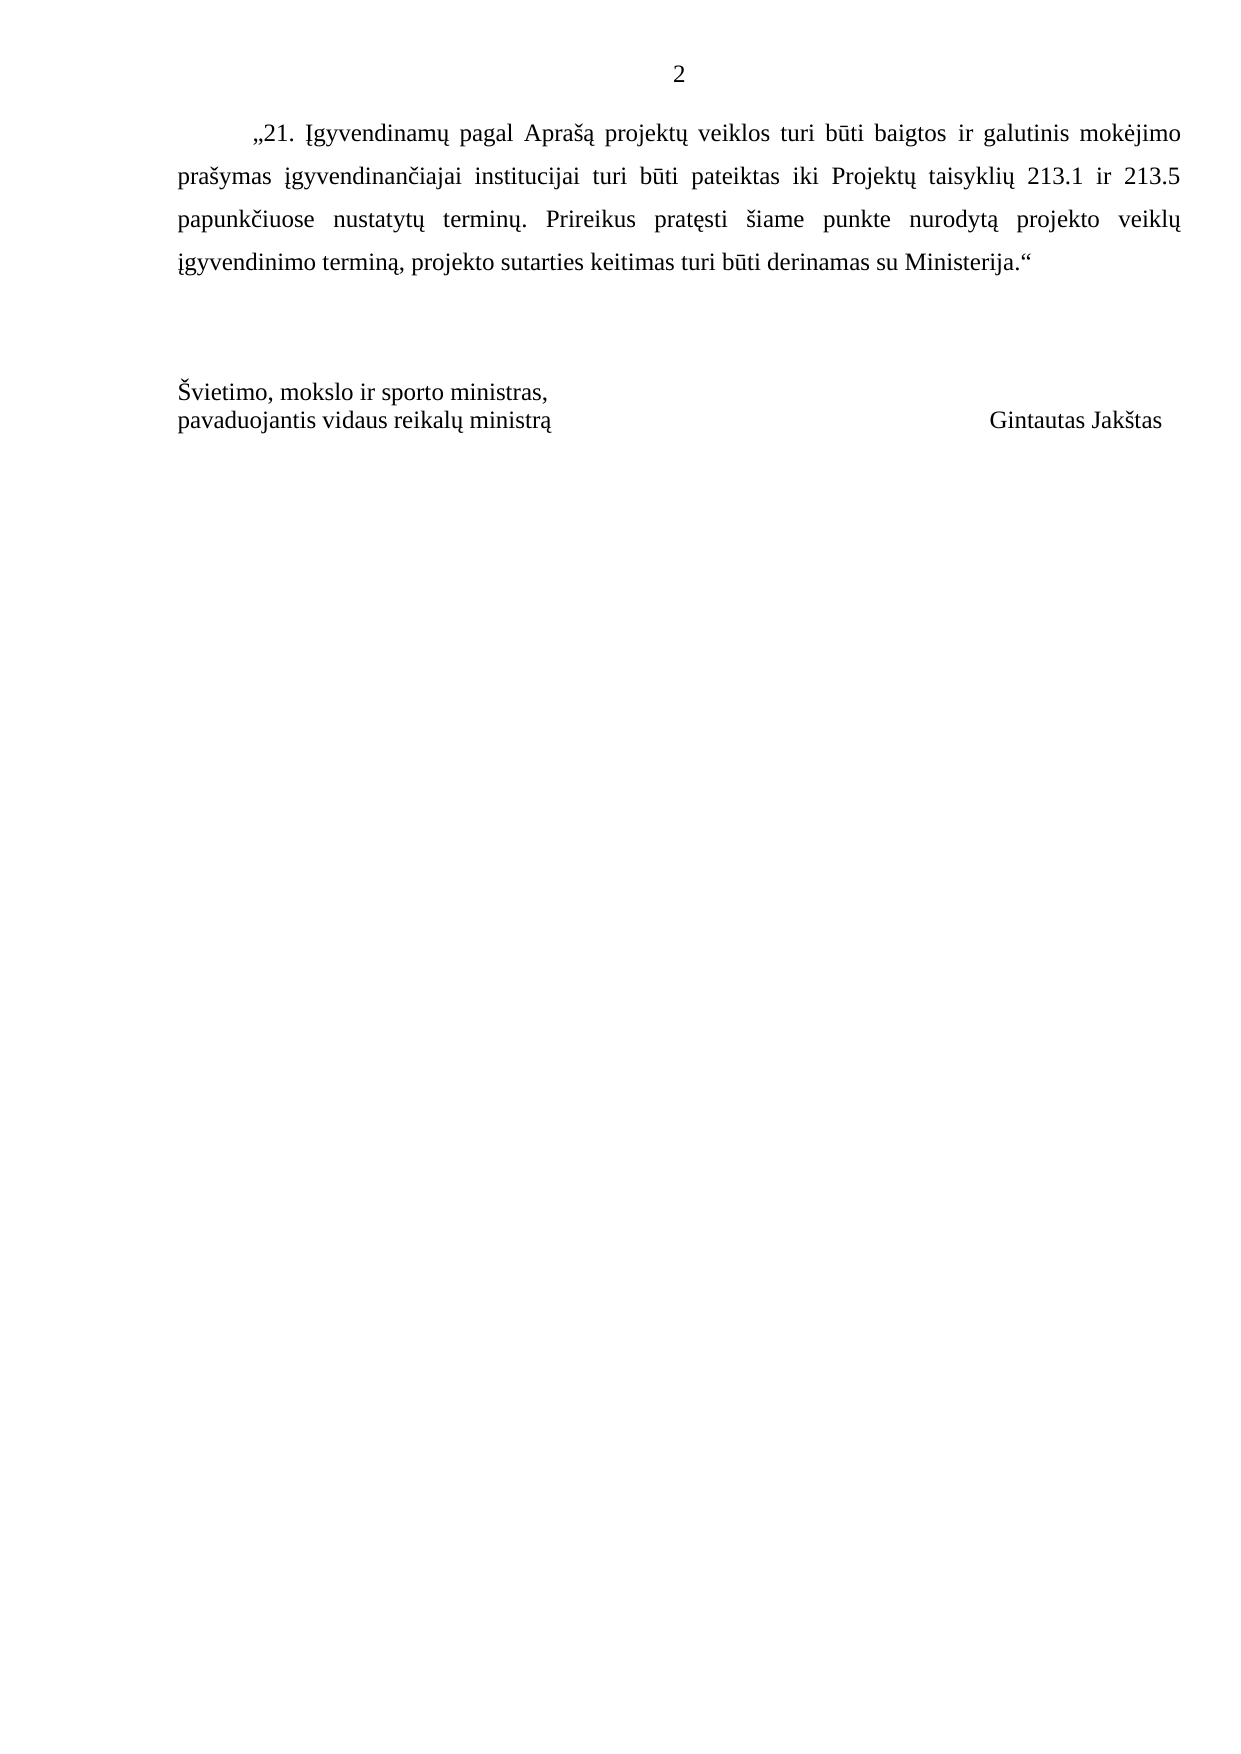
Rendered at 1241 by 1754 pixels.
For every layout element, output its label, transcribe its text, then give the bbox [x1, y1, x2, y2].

text pavaduojantis vidaus reikalų ministrą Gintautas Jakštas [177, 406, 1181, 434]
text „21. Įgyvendinamų pagal Aprašą projektų veiklos turi būti baigtos ir galutinis mokėjimo prašymas įgyvendinančiajai institucijai turi būti pateiktas iki Projektų taisyklių 213.1 ir 213.5 papunkčiuose nustatytų terminų. Prireikus pratęsti šiame punkte nurodytą projekto veiklų įgyvendinimo terminą, projekto sutarties keitimas turi būti derinamas su Ministerija.“ [177, 118, 1181, 276]
text Švietimo, mokslo ir sporto ministras, [177, 377, 1181, 406]
